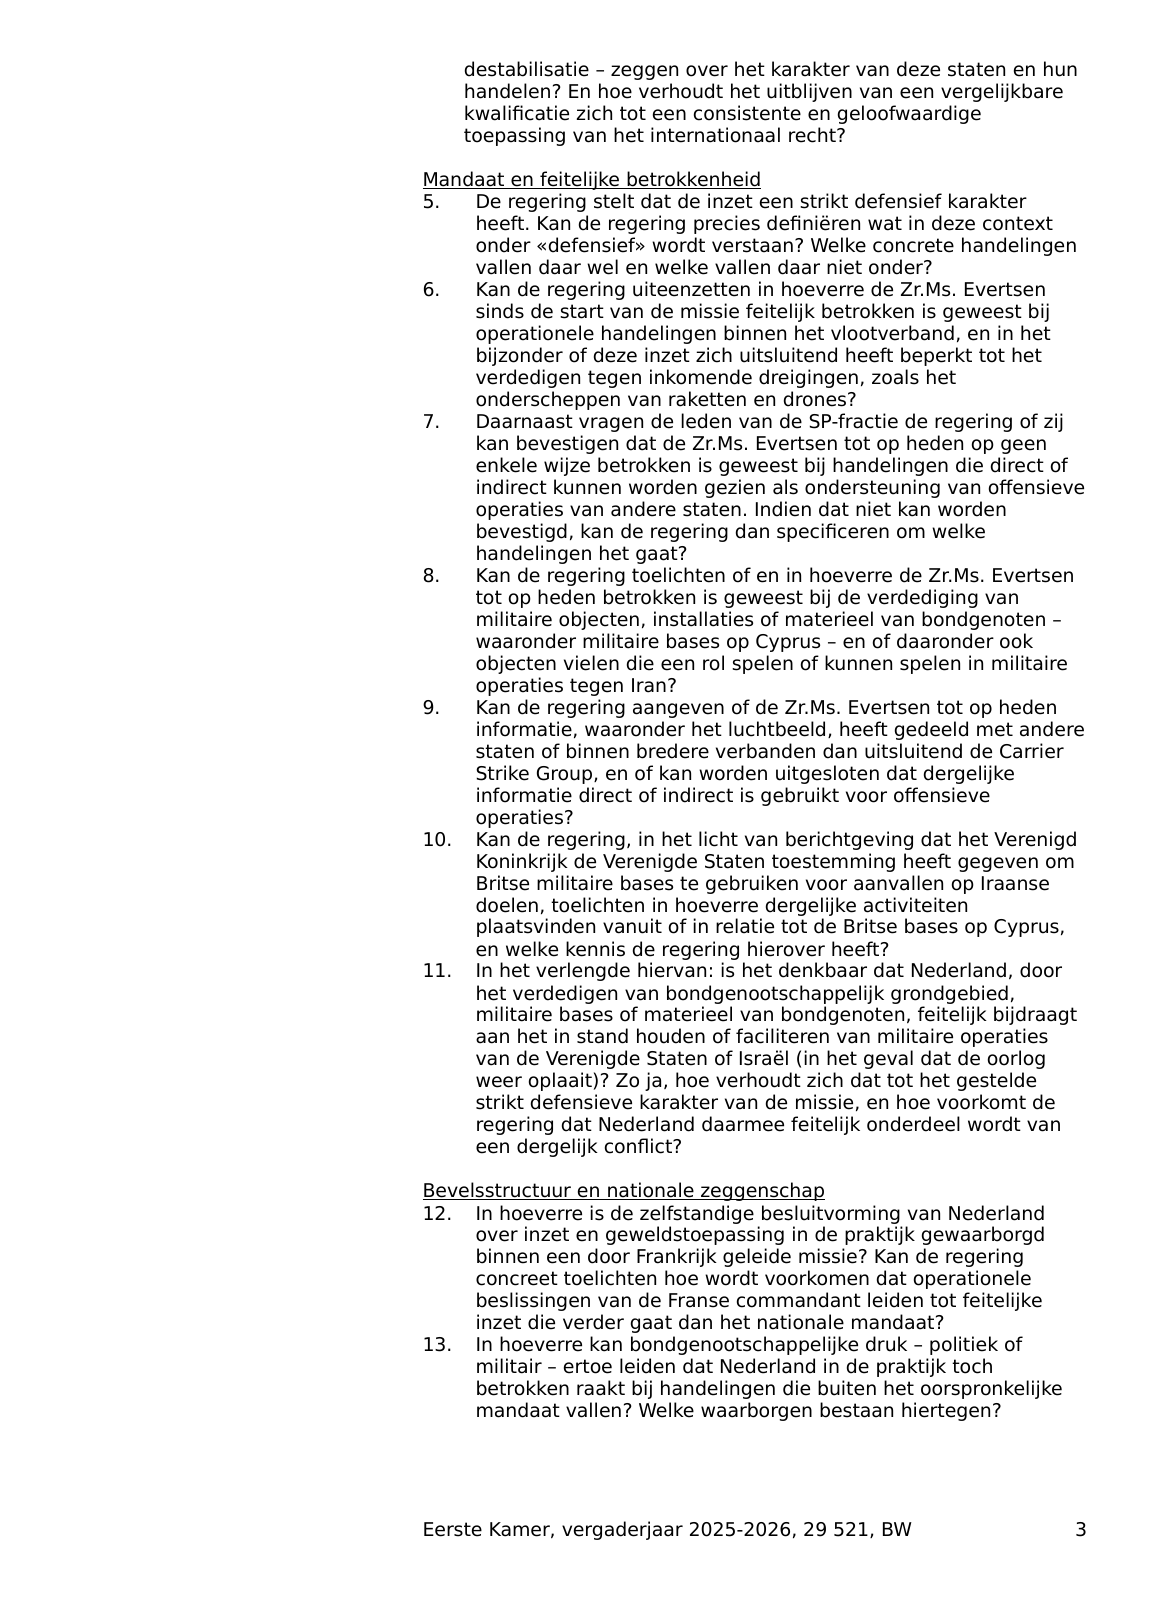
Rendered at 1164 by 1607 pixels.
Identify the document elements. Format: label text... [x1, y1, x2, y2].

subtitle Bevelsstructuur en nationale zeggenschap [422, 1180, 1087, 1202]
subtitle Mandaat en feitelijke betrokkenheid [422, 169, 1087, 191]
text 7. Daarnaast vragen de leden van de SP-fractie de regering of zij kan bevestigen dat de Zr.Ms. Evertsen tot op heden op geen enkele wijze betrokken is geweest bij handelingen die direct of indirect kunnen worden gezien als ondersteuning van offensieve operaties van andere staten. Indien dat niet kan worden bevestigd, kan de regering dan specificeren om welke handelingen het gaat? [422, 411, 1087, 565]
text 8. Kan de regering toelichten of en in hoeverre de Zr.Ms. Evertsen tot op heden betrokken is geweest bij de verdediging van militaire objecten, installaties of materieel van bondgenoten – waaronder militaire bases op Cyprus – en of daaronder ook objecten vielen die een rol spelen of kunnen spelen in militaire operaties tegen Iran? [422, 565, 1087, 697]
text 9. Kan de regering aangeven of de Zr.Ms. Evertsen tot op heden informatie, waaronder het luchtbeeld, heeft gedeeld met andere staten of binnen bredere verbanden dan uitsluitend de Carrier Strike Group, en of kan worden uitgesloten dat dergelijke informatie direct of indirect is gebruikt voor offensieve operaties? [422, 697, 1087, 828]
text 12. In hoeverre is de zelfstandige besluitvorming van Nederland over inzet en geweldstoepassing in de praktijk gewaarborgd binnen een door Frankrijk geleide missie? Kan de regering concreet toelichten hoe wordt voorkomen dat operationele beslissingen van de Franse commandant leiden tot feitelijke inzet die verder gaat dan het nationale mandaat? [422, 1202, 1087, 1334]
text destabilisatie – zeggen over het karakter van deze staten en hun handelen? En hoe verhoudt het uitblijven van een vergelijkbare kwalificatie zich tot een consistente en geloofwaardige toepassing van het internationaal recht? [422, 59, 1087, 147]
text 6. Kan de regering uiteenzetten in hoeverre de Zr.Ms. Evertsen sinds de start van de missie feitelijk betrokken is geweest bij operationele handelingen binnen het vlootverband, en in het bijzonder of deze inzet zich uitsluitend heeft beperkt tot het verdedigen tegen inkomende dreigingen, zoals het onderscheppen van raketten en drones? [422, 279, 1087, 411]
text 11. In het verlengde hiervan: is het denkbaar dat Nederland, door het verdedigen van bondgenootschappelijk grondgebied, militaire bases of materieel van bondgenoten, feitelijk bijdraagt aan het in stand houden of faciliteren van militaire operaties van de Verenigde Staten of Israël (in het geval dat de oorlog weer oplaait)? Zo ja, hoe verhoudt zich dat tot het gestelde strikt defensieve karakter van de missie, en hoe voorkomt de regering dat Nederland daarmee feitelijk onderdeel wordt van een dergelijk conflict? [422, 960, 1087, 1158]
text 10. Kan de regering, in het licht van berichtgeving dat het Verenigd Koninkrijk de Verenigde Staten toestemming heeft gegeven om Britse militaire bases te gebruiken voor aanvallen op Iraanse doelen, toelichten in hoeverre dergelijke activiteiten plaatsvinden vanuit of in relatie tot de Britse bases op Cyprus, en welke kennis de regering hierover heeft? [422, 828, 1087, 960]
text 5. De regering stelt dat de inzet een strikt defensief karakter heeft. Kan de regering precies definiëren wat in deze context onder «defensief» wordt verstaan? Welke concrete handelingen vallen daar wel en welke vallen daar niet onder? [422, 191, 1087, 279]
text 13. In hoeverre kan bondgenootschappelijke druk – politiek of militair – ertoe leiden dat Nederland in de praktijk toch betrokken raakt bij handelingen die buiten het oorspronkelijke mandaat vallen? Welke waarborgen bestaan hiertegen? [422, 1334, 1087, 1422]
